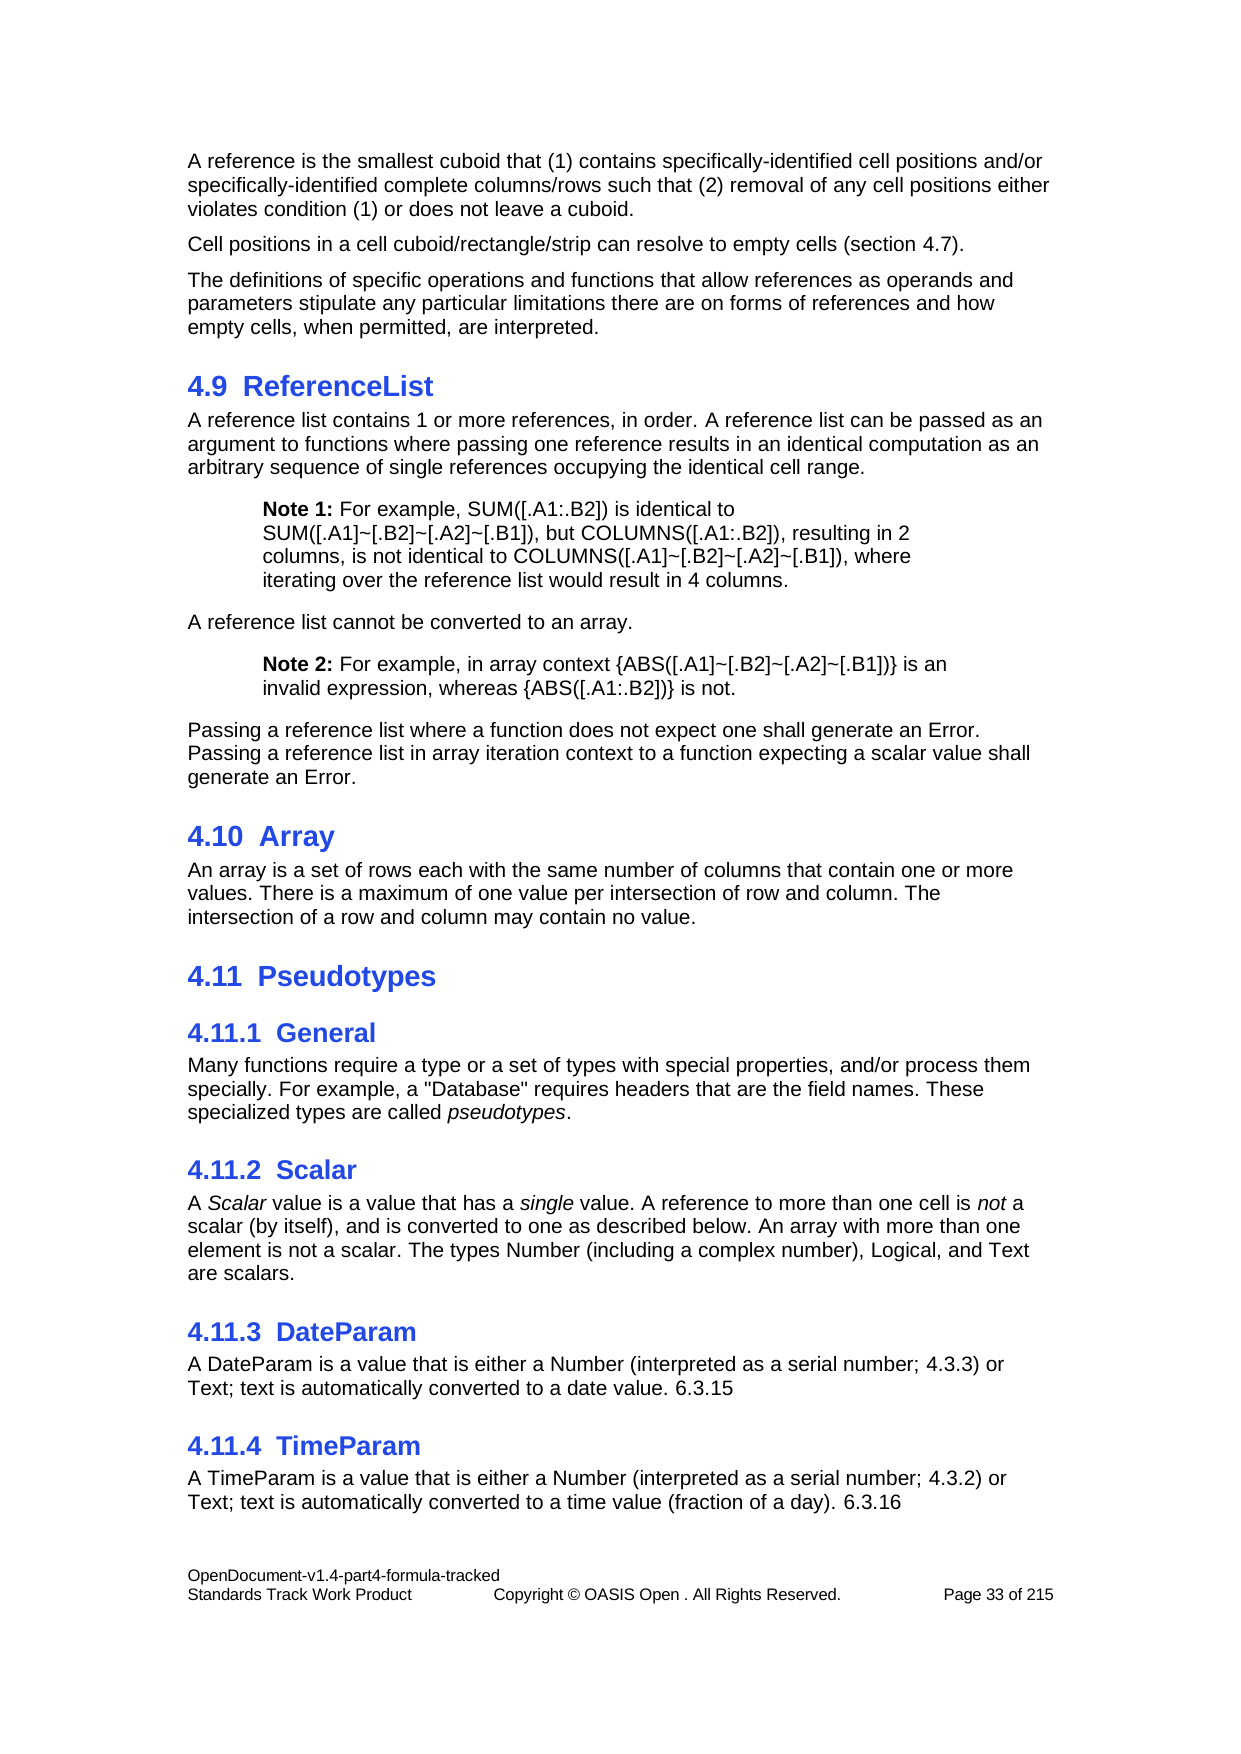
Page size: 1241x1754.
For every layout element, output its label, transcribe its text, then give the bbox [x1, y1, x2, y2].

subtitle Scalar [187, 1155, 1053, 1185]
subtitle Array [187, 820, 1053, 852]
text Passing a reference list where a function does not expect one shall generate an Error. Passing a reference list in array iteration context to a function expecting a scalar value shall generate an Error. [187, 718, 1053, 789]
subtitle Pseudotypes [187, 960, 1053, 992]
text A TimeParam is a value that is either a Number (interpreted as a serial number; 4.3.2) or Text; text is automatically converted to a time value (fraction of a day). 6.3.16 [187, 1467, 1053, 1514]
text A reference list cannot be converted to an array. [187, 610, 1053, 634]
text A reference is the smallest cuboid that (1) contains specifically-identified cell positions and/or specifically-identified complete columns/rows such that (2) removal of any cell positions either violates condition (1) or does not leave a cuboid. [187, 150, 1053, 221]
text Note 1: For example, SUM([.A1:.B2]) is identical to SUM([.A1]~[.B2]~[.A2]~[.B1]), but COLUMNS([.A1:.B2]), resulting in 2 columns, is not identical to COLUMNS([.A1]~[.B2]~[.A2]~[.B1]), where iterating over the reference list would result in 4 columns. [262, 498, 978, 592]
text Cell positions in a cell cuboid/rectangle/strip can resolve to empty cells (section 4.7). [187, 233, 1053, 256]
text Note 2: For example, in array context {ABS([.A1]~[.B2]~[.A2]~[.B1])} is an invalid expression, whereas {ABS([.A1:.B2])} is not. [262, 652, 978, 699]
subtitle TimeParam [187, 1431, 1053, 1461]
subtitle General [187, 1017, 1053, 1047]
subtitle ReferenceList [187, 370, 1053, 402]
text The definitions of specific operations and functions that allow references as operands and parameters stipulate any particular limitations there are on forms of references and how empty cells, when permitted, are interpreted. [187, 268, 1053, 339]
text An array is a set of rows each with the same number of columns that contain one or more values. There is a maximum of one value per intersection of row and column. The intersection of a row and column may contain no value. [187, 858, 1053, 929]
text A DateParam is a value that is either a Number (interpreted as a serial number; 4.3.3) or Text; text is automatically converted to a date value. 6.3.15 [187, 1352, 1053, 1399]
text Many functions require a type or a set of types with special properties, and/or process them specially. For example, a "Database" requires headers that are the field names. These specialized types are called pseudotypes. [187, 1053, 1053, 1124]
text A Scalar value is a value that has a single value. A reference to more than one cell is not a scalar (by itself), and is converted to one as described below. An array with more than one element is not a scalar. The types Number (including a complex number), Logical, and Text are scalars. [187, 1191, 1053, 1285]
subtitle DateParam [187, 1316, 1053, 1346]
text A reference list contains 1 or more references, in order. A reference list can be passed as an argument to functions where passing one reference results in an identical computation as an arbitrary sequence of single references occupying the identical cell range. [187, 408, 1053, 479]
